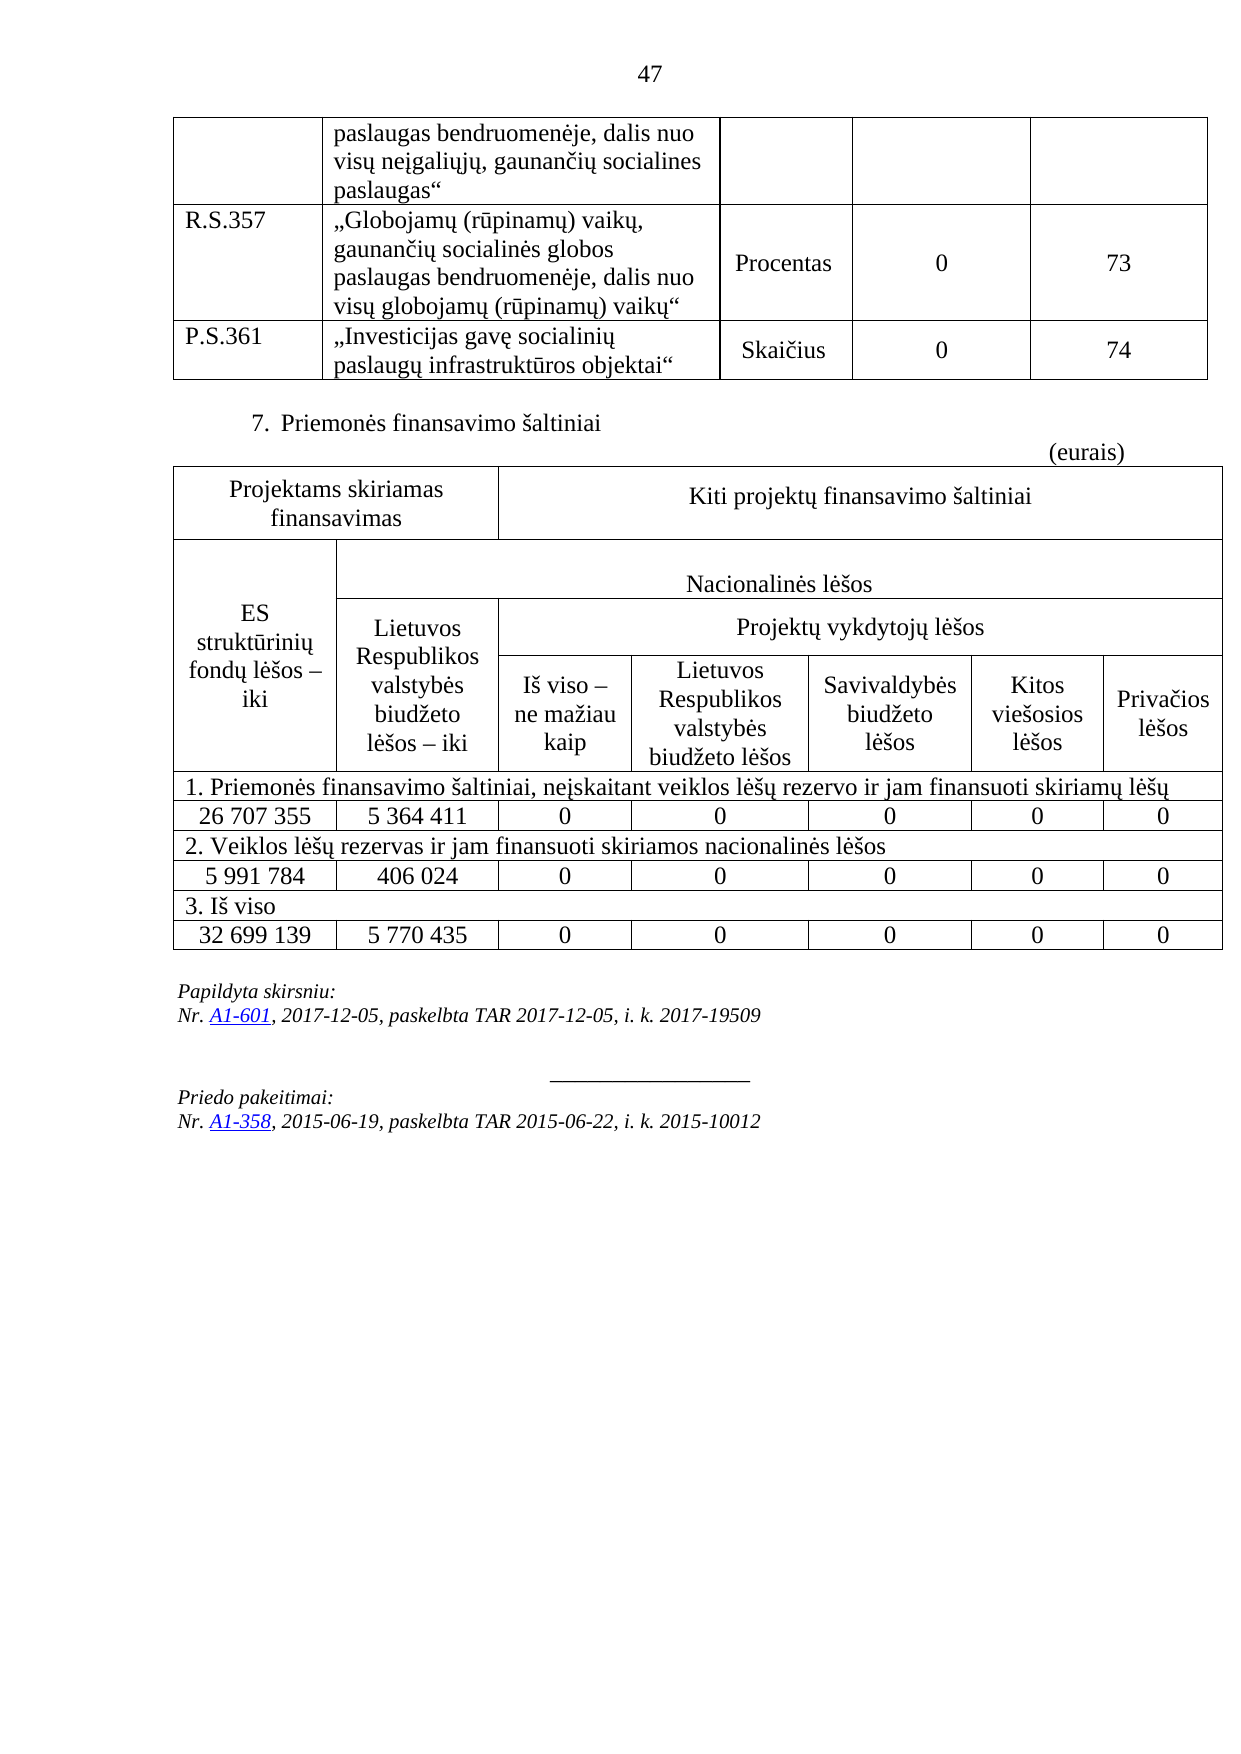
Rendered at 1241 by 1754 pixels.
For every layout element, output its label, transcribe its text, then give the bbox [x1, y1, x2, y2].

text Priedo pakeitimai: [177, 1085, 1122, 1109]
table_cell 5 364 411 [337, 801, 498, 830]
table_cell 0 [1104, 801, 1222, 830]
table_cell 0 [853, 205, 1030, 320]
table_cell Kitos viešosios lėšos [972, 656, 1103, 771]
table_cell 73 [1031, 205, 1207, 320]
text Nr. A1-358, 2015-06-19, paskelbta TAR 2015-06-22, i. k. 2015-10012 [177, 1109, 1122, 1133]
table_cell 0 [809, 801, 971, 830]
table_cell [853, 118, 1030, 204]
table_cell 0 [972, 801, 1103, 830]
table_cell 0 [853, 321, 1030, 378]
table_cell 26 707 355 [174, 801, 336, 830]
table_cell Iš viso – ne mažiau kaip [499, 656, 631, 771]
table_cell 3. Iš viso [174, 891, 1222, 919]
table_cell 0 [632, 801, 808, 830]
table_cell Lietuvos Respublikos valstybės biudžeto lėšos – iki [337, 599, 498, 771]
text (eurais) [177, 437, 1137, 466]
table_header Projektams skiriamas finansavimas [174, 467, 498, 539]
text ________________ [177, 1056, 1122, 1085]
table_cell [1031, 118, 1207, 204]
table_cell Savivaldybės biudžeto lėšos [809, 656, 971, 771]
table_header Kiti projektų finansavimo šaltiniai [499, 467, 1222, 539]
table_cell 0 [632, 861, 808, 890]
table_cell 406 024 [337, 861, 498, 890]
table_cell 74 [1031, 321, 1207, 378]
text Papildyta skirsniu: [177, 979, 1122, 1003]
table_cell Procentas [721, 205, 852, 320]
text 7. Priemonės finansavimo šaltiniai [251, 408, 1122, 437]
table_cell „Investicijas gavę socialinių paslaugų infrastruktūros objektai“ [323, 321, 719, 378]
table_cell 0 [632, 921, 808, 949]
table_cell „Globojamų (rūpinamų) vaikų, gaunančių socialinės globos paslaugas bendruomenėje, dalis nuo visų globojamų (rūpinamų) vaikų“ [323, 205, 719, 320]
text Nr. A1-601, 2017-12-05, paskelbta TAR 2017-12-05, i. k. 2017-19509 [177, 1003, 1122, 1027]
table_cell [174, 118, 322, 204]
table_cell 0 [499, 861, 631, 890]
table_cell 0 [499, 921, 631, 949]
table_cell Skaičius [721, 321, 852, 378]
table_cell ES struktūrinių fondų lėšos – iki [174, 540, 336, 771]
table_cell R.S.357 [174, 205, 322, 320]
table_cell 0 [1104, 921, 1222, 949]
table_cell Privačios lėšos [1104, 656, 1222, 771]
table_cell 32 699 139 [174, 921, 336, 949]
table_cell Lietuvos Respublikos valstybės biudžeto lėšos [632, 656, 808, 771]
table_cell 1. Priemonės finansavimo šaltiniai, neįskaitant veiklos lėšų rezervo ir jam finansuoti skiriamų lėšų [174, 772, 1222, 800]
table_cell 0 [809, 861, 971, 890]
table_cell Projektų vykdytojų lėšos [499, 599, 1222, 654]
table_cell 5 991 784 [174, 861, 336, 890]
table_cell 0 [809, 921, 971, 949]
table_cell 0 [499, 801, 631, 830]
table_cell Nacionalinės lėšos [337, 540, 1222, 598]
table_cell 5 770 435 [337, 921, 498, 949]
table_cell paslaugas bendruomenėje, dalis nuo visų neįgaliųjų, gaunančių socialines paslaugas“ [323, 118, 719, 204]
table_cell 0 [1104, 861, 1222, 890]
table_cell 0 [972, 861, 1103, 890]
table_cell 0 [972, 921, 1103, 949]
table_cell [721, 118, 852, 204]
table_cell 2. Veiklos lėšų rezervas ir jam finansuoti skiriamos nacionalinės lėšos [174, 831, 1222, 860]
table_cell P.S.361 [174, 321, 322, 378]
